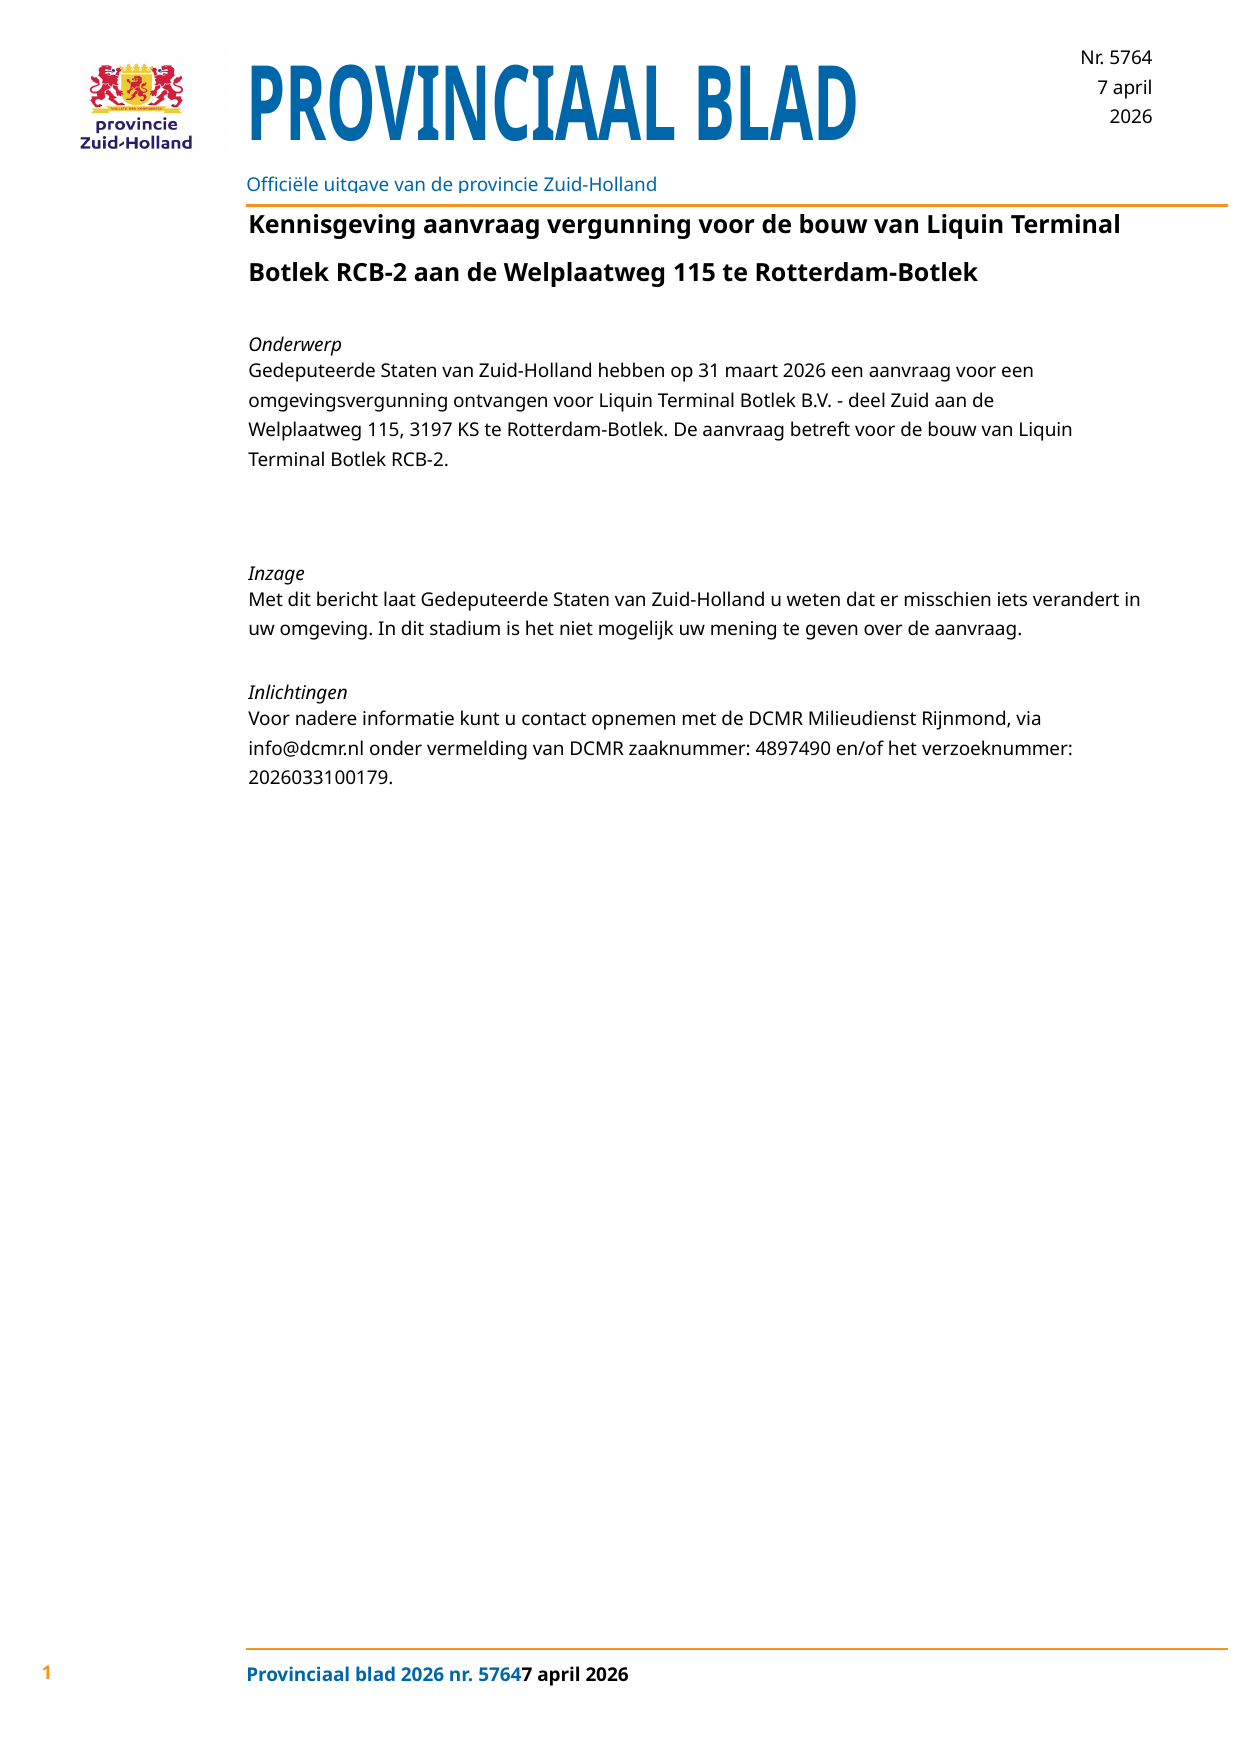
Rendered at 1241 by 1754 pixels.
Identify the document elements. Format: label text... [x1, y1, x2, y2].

text Inzage [248, 560, 1152, 586]
picture [41, 47, 231, 172]
text Inlichtingen [248, 679, 1152, 705]
text Kennisgeving aanvraag vergunning voor de bouw van Liquin Terminal Botlek RCB-2 aan de Welplaatweg 115 te Rotterdam-Botlek [248, 207, 1152, 288]
text Onderwerp [248, 331, 1152, 357]
text Gedeputeerde Staten van Zuid-Holland hebben op 31 maart 2026 een aanvraag voor een omgevingsvergunning ontvangen voor Liquin Terminal Botlek B.V. - deel Zuid aan de Welplaatweg 115, 3197 KS te Rotterdam-Botlek. De aanvraag betreft voor de bouw van Liquin Terminal Botlek RCB-2. [248, 357, 1152, 472]
text Met dit bericht laat Gedeputeerde Staten van Zuid-Holland u weten dat er misschien iets verandert in uw omgeving. In dit stadium is het niet mogelijk uw mening te geven over de aanvraag. [248, 586, 1152, 641]
text Voor nadere informatie kunt u contact opnemen met de DCMR Milieudienst Rijnmond, via info@dcmr.nl onder vermelding van DCMR zaaknummer: 4897490 en/of het verzoeknummer: 2026033100179. [248, 705, 1152, 790]
